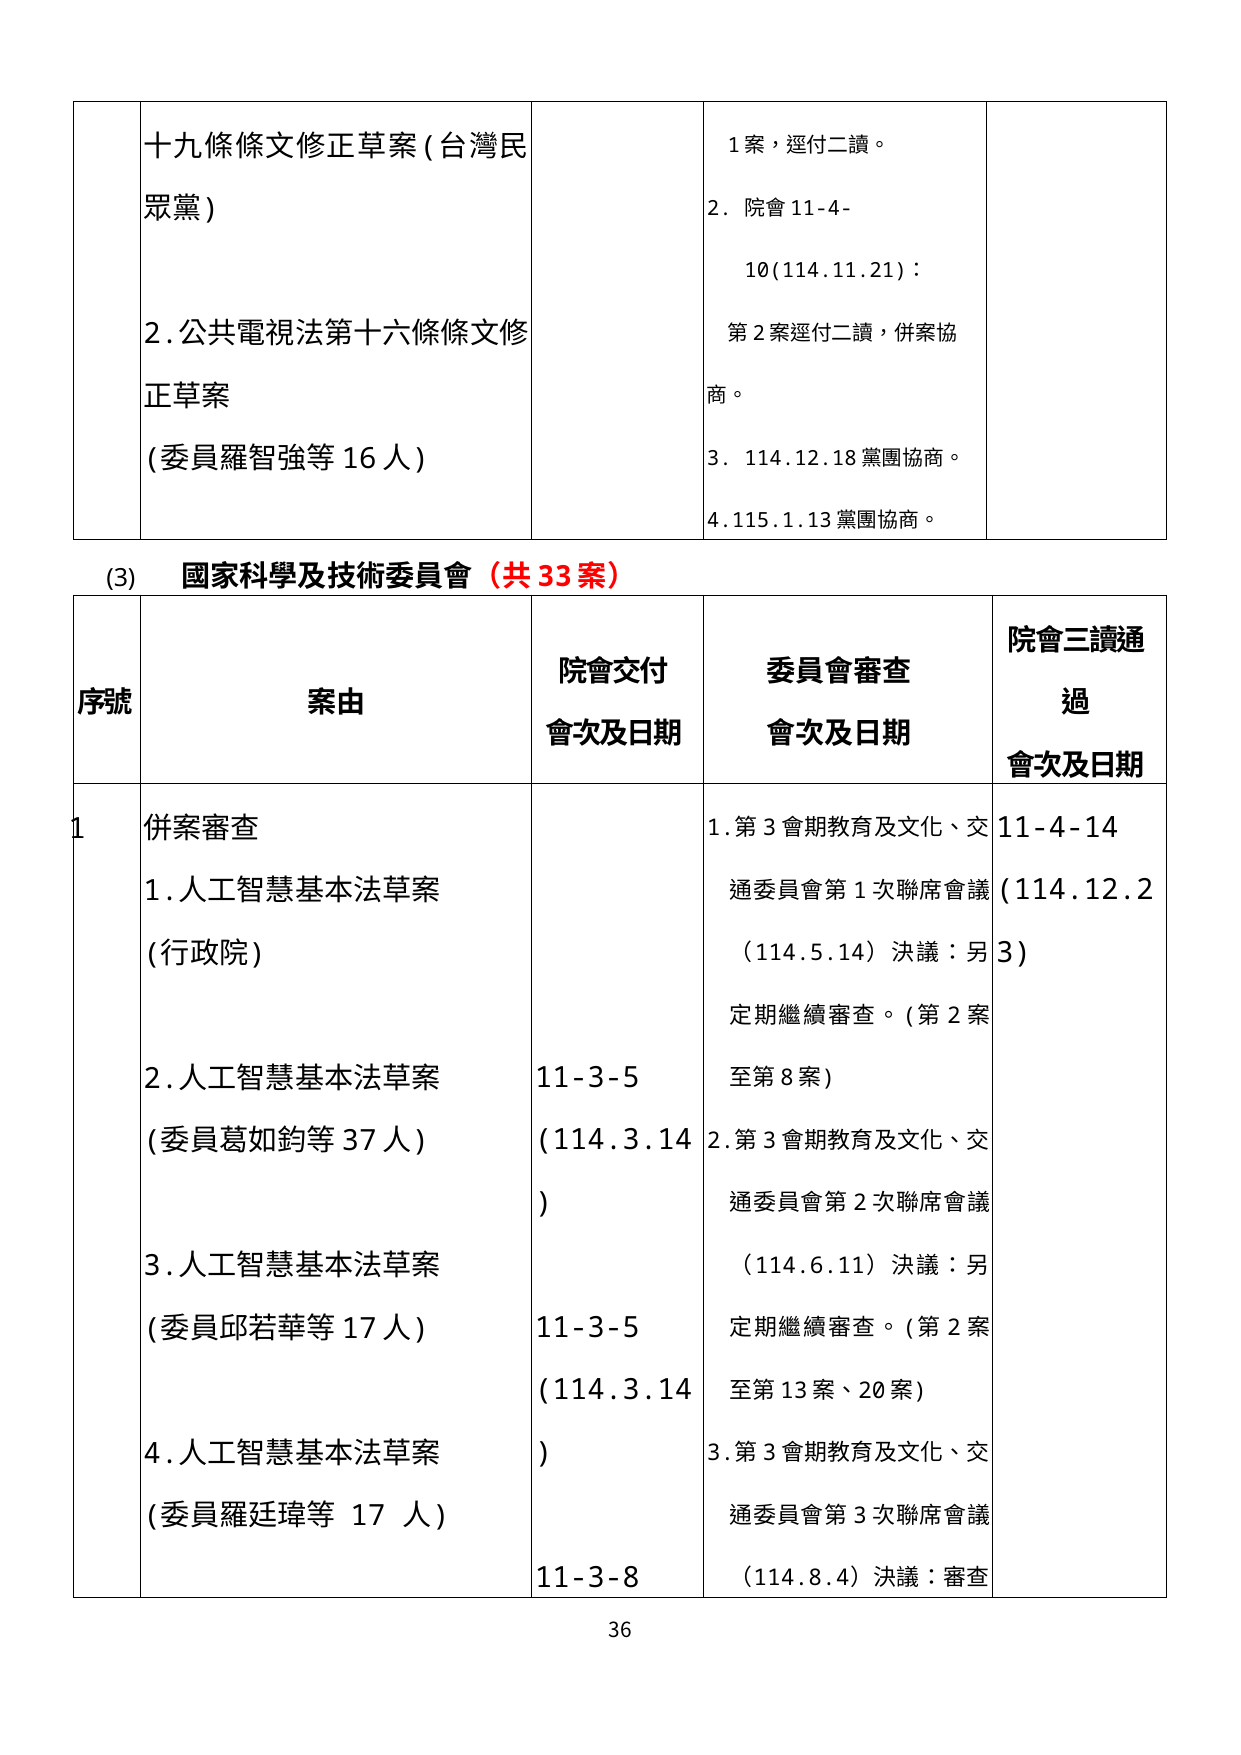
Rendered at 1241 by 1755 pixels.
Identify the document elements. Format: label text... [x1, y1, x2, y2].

table_cell 併案審查 1.人工智慧基本法草案 (行政院) 2.人工智慧基本法草案 (委員葛如鈞等37人) 3.人工智慧基本法草案 (委員邱若華等17人) 4.人工智慧基本法草案 (委員羅廷瑋等 17 人) [141, 784, 531, 1597]
table_cell 十九條條文修正草案(台灣民眾黨) 2.公共電視法第十六條條文修正草案 (委員羅智強等16人) [141, 102, 531, 539]
table_cell [74, 102, 140, 539]
table_cell [987, 102, 1166, 539]
table_cell 院會11-4-9(114.11.14)：第 1案，逕付二讀。 院會11-4-10(114.11.21)： 第2案逕付二讀，併案協商。 114.12.18黨團協商。 4.115.1.13黨團協商。 [704, 102, 986, 539]
table_header 院會交付 會次及日期 [532, 596, 703, 783]
table_header 序號 [74, 596, 140, 783]
table_cell 1.第3會期教育及文化、交通委員會第1次聯席會議（114.5.14）決議：另定期繼續審查。(第2案至第8案) 2.第3會期教育及文化、交通委員會第2次聯席會議（114.6.11）決議：另定期繼續審查。(第2案至第13案、20案) 3.第3會期教育及文化、交通委員會第3次聯席會議（114.8.4）決議：審查 [704, 784, 992, 1597]
table_header 案由 [141, 596, 531, 783]
table_header 委員會審查 會次及日期 [704, 596, 992, 783]
table_cell 11-4-14 (114.12.23) [993, 784, 1166, 1597]
table_cell 11-3-5 (114.3.14) 11-3-5 (114.3.14) 11-3-8 (114.4.18) 11-3-8 (114.4.18) 11-3-8 (114.4.18) 11-3-8 (114.4.18) 11-3-9 (114.4.25) 11-3-13 (114.5.23) 11-3-13 (114.5.23) 11-3-13 (114.5.23) 11-3-13 (114.5.23) 11-3-13 (114.5.23) 11-3-14 (114.6.3) 11-3-14 (114.6.3) 11-3-17 (114.6.20) 11-3-17 (114.6.20) 11-3-18 (114.6.27) 11-3-19 (114.7.4) 11-3-21 (114.7.18) [532, 784, 703, 1597]
list 國家科學及技術委員會（共33案） [106, 553, 1166, 594]
table_cell [74, 784, 140, 1597]
table_header 院會三讀通過 會次及日期 [993, 596, 1166, 783]
table_cell [532, 102, 703, 539]
